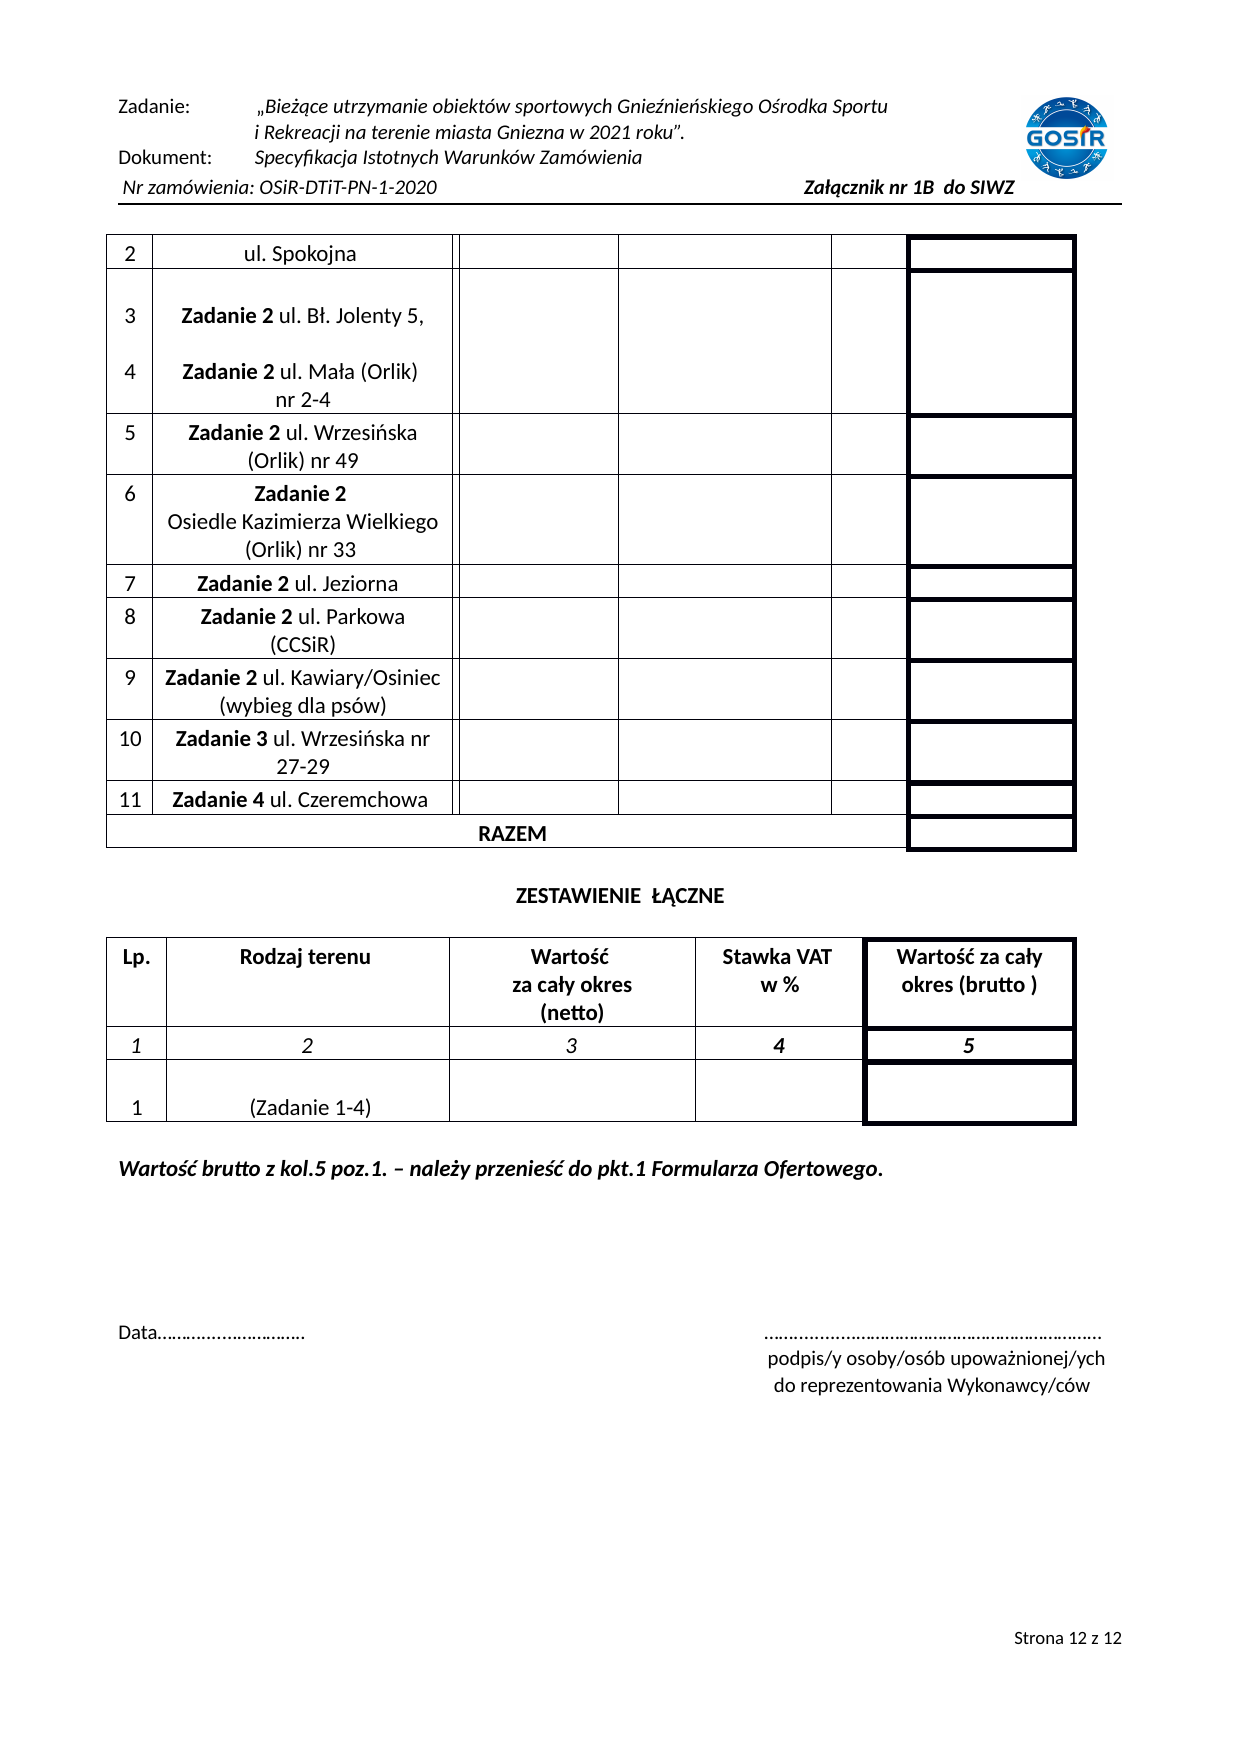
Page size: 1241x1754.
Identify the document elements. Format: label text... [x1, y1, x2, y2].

table_cell [832, 781, 906, 814]
table_cell [911, 418, 1072, 474]
table_cell [911, 602, 1072, 658]
table_cell [619, 269, 831, 413]
table_cell 2 [107, 235, 152, 268]
table_cell [832, 269, 906, 413]
table_cell 6 [107, 475, 152, 563]
table_cell [619, 659, 831, 719]
table_cell [911, 240, 1072, 268]
table_cell 3 4 [107, 269, 152, 413]
table_cell [460, 414, 618, 474]
table_cell [911, 819, 1072, 847]
table_cell [460, 235, 618, 268]
table_cell [832, 235, 906, 268]
table_cell [453, 269, 459, 413]
table_header Wartość za cały okres (brutto ) [868, 942, 1072, 1026]
table_cell [832, 414, 906, 474]
table_cell [832, 598, 906, 658]
table_cell [868, 1065, 1072, 1121]
table_cell Zadanie 2 ul. Wrzesińska (Orlik) nr 49 [153, 414, 452, 474]
table_cell [453, 720, 459, 780]
table_cell [696, 1060, 862, 1121]
table_cell [619, 720, 831, 780]
table_cell 1 [107, 1060, 166, 1121]
table_cell Zadanie 4 ul. Czeremchowa [153, 781, 452, 814]
table_cell [911, 479, 1072, 563]
table_cell Zadanie 2 ul. Bł. Jolenty 5, Zadanie 2 ul. Mała (Orlik) nr 2-4 [153, 269, 452, 413]
table_cell [911, 663, 1072, 719]
table_cell 4 [696, 1027, 862, 1059]
table_cell [460, 475, 618, 563]
table_cell [911, 724, 1072, 780]
table_cell [450, 1060, 695, 1121]
table_cell [453, 235, 459, 268]
table_cell 5 [868, 1031, 1072, 1059]
table_header Lp. [107, 938, 166, 1026]
table_header Rodzaj terenu [167, 938, 449, 1026]
table_cell [453, 659, 459, 719]
table_cell [619, 414, 831, 474]
table_cell 8 [107, 598, 152, 658]
table_cell [619, 598, 831, 658]
table_cell Zadanie 2 ul. Parkowa (CCSiR) [153, 598, 452, 658]
table_cell Zadanie 3 ul. Wrzesińska nr 27-29 [153, 720, 452, 780]
table_cell [460, 269, 618, 413]
table_cell [832, 720, 906, 780]
table_cell [832, 475, 906, 563]
table_cell [453, 414, 459, 474]
table_cell [453, 475, 459, 563]
table_cell RAZEM [107, 815, 906, 847]
table_cell ul. Spokojna [153, 235, 452, 268]
text Data……….......………….. ……............…………………………………………... [118, 1319, 1122, 1345]
table_cell [453, 598, 459, 658]
table_cell Zadanie 2 Osiedle Kazimierza Wielkiego (Orlik) nr 33 [153, 475, 452, 563]
table_cell [453, 565, 459, 597]
table_cell 1 [107, 1027, 166, 1059]
table_cell 3 [450, 1027, 695, 1059]
table_cell [460, 598, 618, 658]
table_cell [911, 786, 1072, 814]
table_cell (Zadanie 1-4) [167, 1060, 449, 1121]
table_cell [832, 659, 906, 719]
table_cell [460, 781, 618, 814]
table_header Stawka VAT w % [696, 938, 862, 1026]
table_cell [619, 781, 831, 814]
text podpis/y osoby/osób upoważnionej/ych do reprezentowania Wykonawcy/ców [118, 1345, 1122, 1398]
table_cell [619, 235, 831, 268]
table_cell 10 [107, 720, 152, 780]
table_header Wartość za cały okres (netto) [450, 938, 695, 1026]
table_cell [911, 569, 1072, 597]
table_cell Zadanie 2 ul. Jeziorna [153, 565, 452, 597]
text Wartość brutto z kol.5 poz.1. – należy przenieść do pkt.1 Formularza Ofertowego. [118, 1154, 1122, 1182]
text ZESTAWIENIE ŁĄCZNE [118, 881, 1122, 909]
table_cell 2 [167, 1027, 449, 1059]
table_cell [911, 273, 1072, 413]
table_cell [460, 659, 618, 719]
table_cell [453, 781, 459, 814]
table_cell [460, 565, 618, 597]
table_cell Zadanie 2 ul. Kawiary/Osiniec (wybieg dla psów) [153, 659, 452, 719]
table_cell [832, 565, 906, 597]
table_cell [619, 475, 831, 563]
table_cell 11 [107, 781, 152, 814]
table_cell 7 [107, 565, 152, 597]
table_cell 5 [107, 414, 152, 474]
table_cell 9 [107, 659, 152, 719]
table_cell [460, 720, 618, 780]
table_cell [619, 565, 831, 597]
